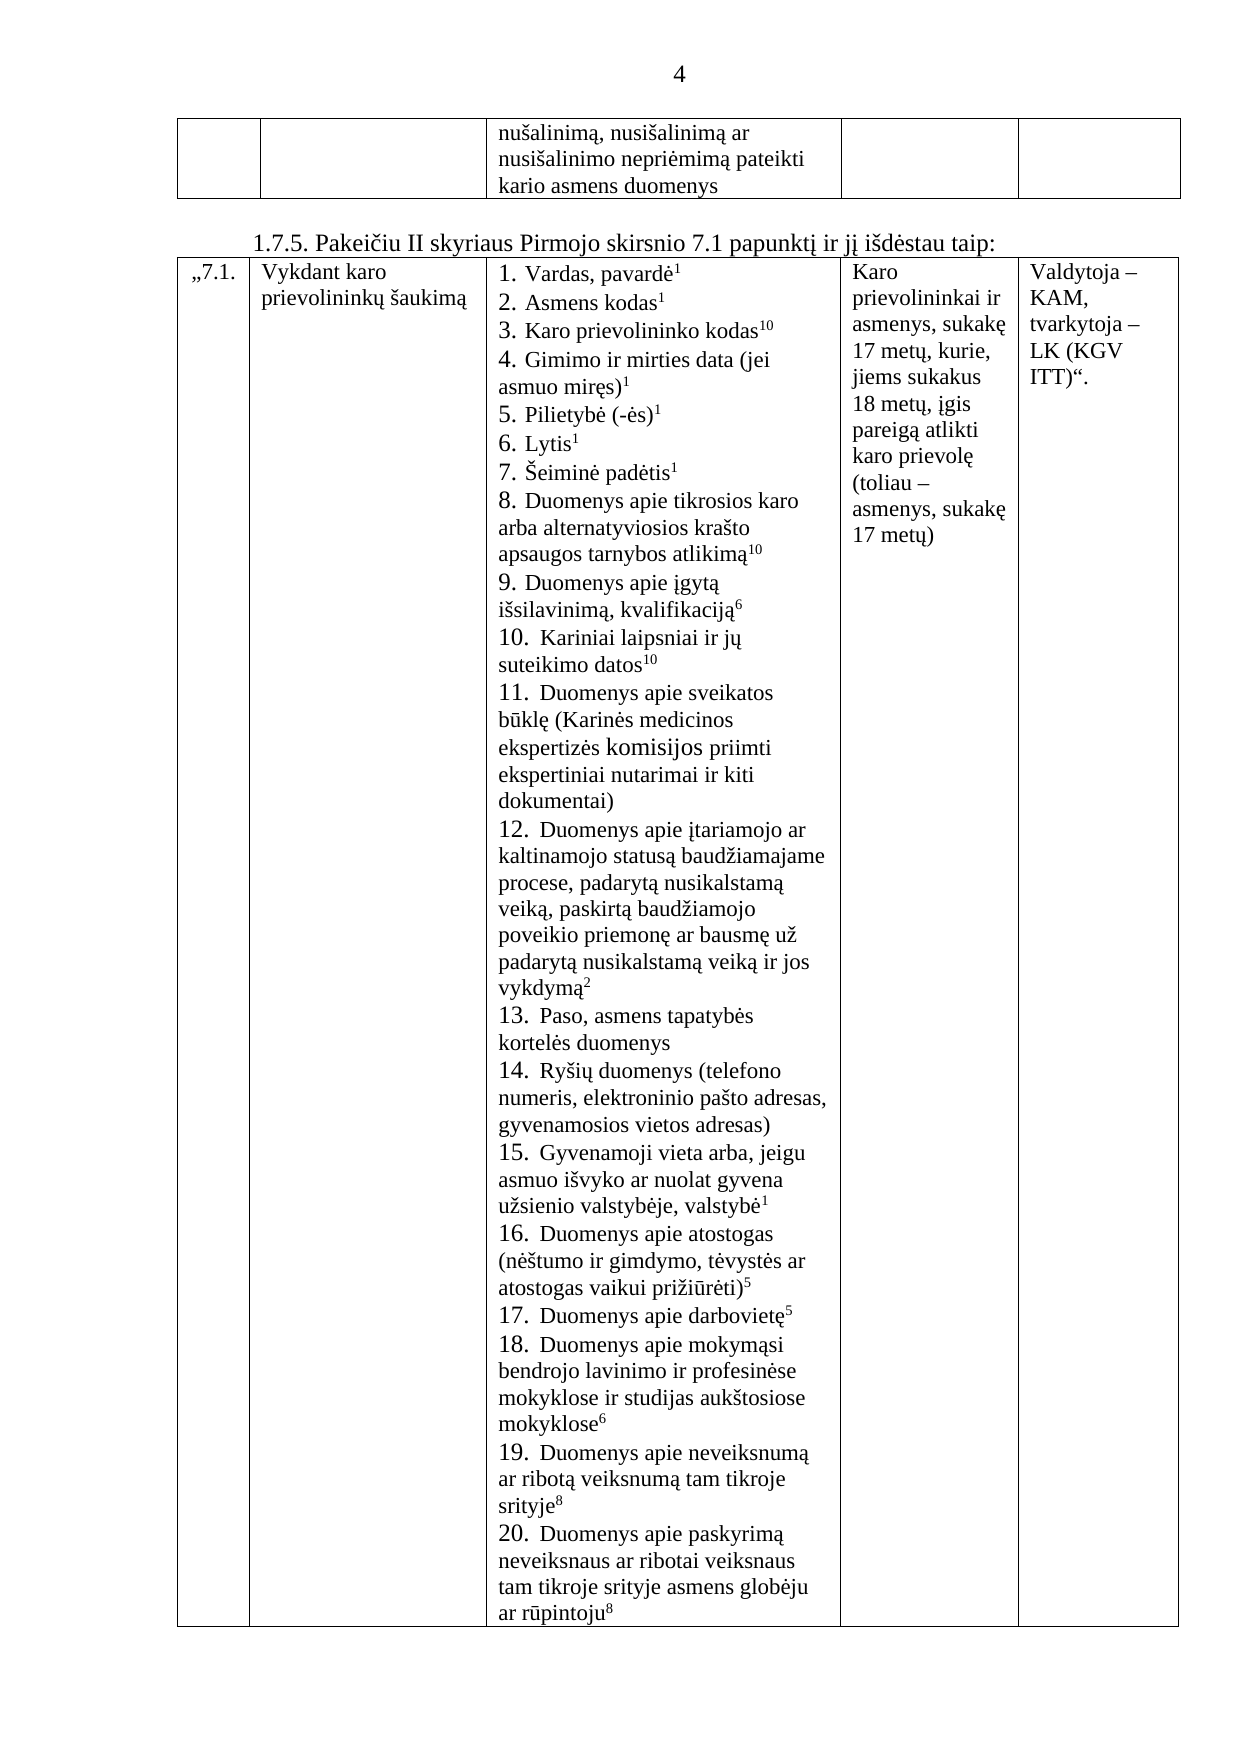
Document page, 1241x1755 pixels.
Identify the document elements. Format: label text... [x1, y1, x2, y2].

table_header „7.1. [178, 258, 249, 1626]
table_header [1019, 119, 1180, 198]
table_header [178, 119, 260, 198]
table_header Valdytoja – KAM, tvarkytoja – LK (KGV ITT)“. [1019, 258, 1178, 1626]
table_header Vykdant karo prievolininkų šaukimą [250, 258, 486, 1626]
table_header nušalinimą, nusišalinimą ar nusišalinimo nepriėmimą pateikti kario asmens duomenys [487, 119, 841, 198]
table_header [261, 119, 486, 198]
text 1.7.5. Pakeičiu II skyriaus Pirmojo skirsnio 7.1 papunktį ir jį išdėstau taip: [177, 228, 1181, 257]
table_header 1. Vardas, pavardė1 2. Asmens kodas1 3. Karo prievolininko kodas10 4. Gimimo ir mirties data (jei asmuo miręs)1 5. Pilietybė (-ės)1 6. Lytis1 7. Šeiminė padėtis1 8. Duomenys apie tikrosios karo arba alternatyviosios krašto apsaugos tarnybos atlikimą10 9. Duomenys apie įgytą išsilavinimą, kvalifikaciją6 10. Kariniai laipsniai ir jų suteikimo datos10 11. Duomenys apie sveikatos būklę (Karinės medicinos ekspertizės komisijos priimti ekspertiniai nutarimai ir kiti dokumentai) 12. Duomenys apie įtariamojo ar kaltinamojo statusą baudžiamajame procese, padarytą nusikalstamą veiką, paskirtą baudžiamojo poveikio priemonę ar bausmę už padarytą nusikalstamą veiką ir jos vykdymą2 13. Paso, asmens tapatybės kortelės duomenys 14. Ryšių duomenys (telefono numeris, elektroninio pašto adresas, gyvenamosios vietos adresas) 15. Gyvenamoji vieta arba, jeigu asmuo išvyko ar nuolat gyvena užsienio valstybėje, valstybė1 16. Duomenys apie atostogas (nėštumo ir gimdymo, tėvystės ar atostogas vaikui prižiūrėti)5 17. Duomenys apie darbovietę5 18. Duomenys apie mokymąsi bendrojo lavinimo ir profesinėse mokyklose ir studijas aukštosiose mokyklose6 19. Duomenys apie neveiksnumą ar ribotą veiksnumą tam tikroje srityje8 20. Duomenys apie paskyrimą neveiksnaus ar ribotai veiksnaus tam tikroje srityje asmens globėju ar rūpintoju8 [487, 258, 840, 1626]
table_header Karo prievolininkai ir asmenys, sukakę 17 metų, kurie, jiems sukakus 18 metų, įgis pareigą atlikti karo prievolę (toliau – asmenys, sukakę 17 metų) [841, 258, 1018, 1626]
table_header [842, 119, 1018, 198]
